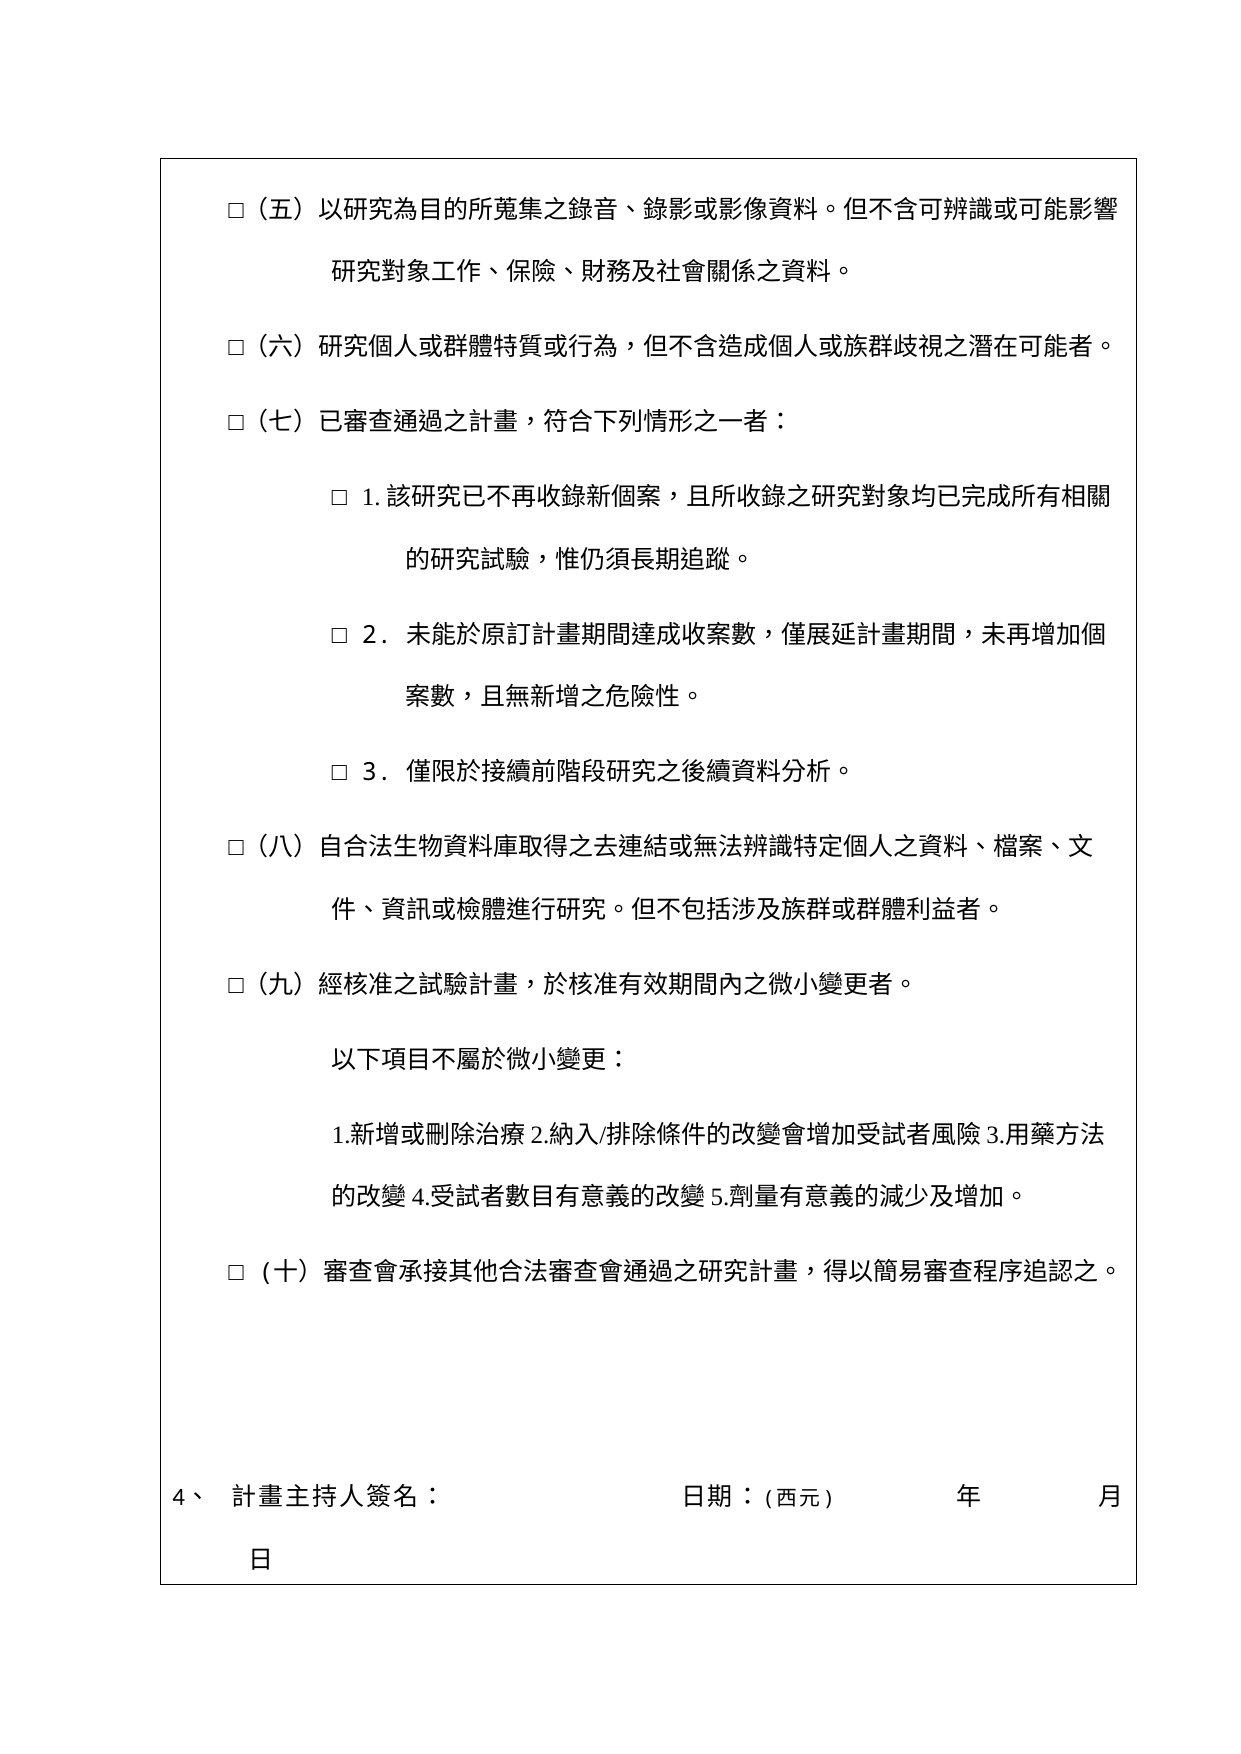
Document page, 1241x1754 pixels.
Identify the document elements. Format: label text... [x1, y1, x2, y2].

table_cell 研究計畫之實施，對於研究對象所可能引發之生理、心理、社會之危險或不適之或然率，不高於日常生活之遭遇或例行性醫療處置之風險，並符合下列情形之一者，得申請簡易審查程序進行審查。請自行勾選下表，連同送審資料一併送本會審查，是否符合簡易審查仍由本會決定，計畫經簡易審查委員之審理通過後，須經審查會議追認。 □（一）自體重50公斤以上之成年人，採集手指、腳跟、耳朵或靜脈血液，且採血總量八週內不超過320毫升，每週採血不超過二次，且每次採血不超過20毫升。 □（二）以下列非侵入性方法採集研究用人體檢體： □ 1. 以不損傷外形的方式收集頭髮、指甲或體表自然脫落之皮屑。 □ 2. 收集因例行照護需要而拔除之恆齒。 □ 3. 收集排泄物和體外分泌物，如汗液等。 □ 4. 非以套管取得唾液，但使用非刺激方式、咀嚼口香糖、蠟或施用檸檬酸刺激舌頭取得唾液。 □ 5. 以一般洗牙程序或低於其侵犯性範圍之程序採集牙齦上或牙齦內之牙菌斑及牙結石。 □ 6. 以刮取或漱口方式，自口腔或皮膚採集黏膜或皮膚細胞。 □ 7. 以蒸氣吸入後收集之痰液。 □ 8. 其他非以穿刺、皮膚切開或使用器械置入人體方式採集檢體。 □（三）使用下列非侵入性方法收集資料。使用之醫療器材，須經中央主管機關核准上市，且不包括使用游離輻射、微波、全身麻醉或鎮靜劑等方式。 □ 1. 使用於研究對象體表或一段距離之感應器，不涉及相當能量的輸入或侵犯研究對象隱私。 □ 2. 測量體重或感覺測試。 □ 3. 核磁共振造影。 □ 4. 心電圖、腦波圖、體溫、自然背景輻射偵測、視網膜電圖、超音波、診斷性紅外線造影、杜卜勒血流檢查及心臟超音波。 □ 5. 依研究對象年齡、體重和健康情形所為之適度運動、肌力測試、身體組織成分評估與柔軟度測試。 □ 6. 其他符合本款規定之非侵入性方法。 □（四）使用臨床常規治療或診斷之病歷，含個案報告之研究。但不含人類後天性免疫不全病毒（HIV）陽性患者之病歷。 □（五）以研究為目的所蒐集之錄音、錄影或影像資料。但不含可辨識或可能影響研究對象工作、保險、財務及社會關係之資料。 □（六）研究個人或群體特質或行為，但不含造成個人或族群歧視之潛在可能者。 □（七）已審查通過之計畫，符合下列情形之一者： □ 1. 該研究已不再收錄新個案，且所收錄之研究對象均已完成所有相關的研究試驗，惟仍須長期追蹤。 □ 2. 未能於原訂計畫期間達成收案數，僅展延計畫期間，未再增加個案數，且無新增之危險性。 □ 3. 僅限於接續前階段研究之後續資料分析。 □（八）自合法生物資料庫取得之去連結或無法辨識特定個人之資料、檔案、文件、資訊或檢體進行研究。但不包括涉及族群或群體利益者。 □（九）經核准之試驗計畫，於核准有效期間內之微小變更者。 以下項目不屬於微小變更： 1.新增或刪除治療2.納入/排除條件的改變會增加受試者風險3.用藥方法的改變4.受試者數目有意義的改變5.劑量有意義的減少及增加。 □ (十）審查會承接其他合法審查會通過之研究計畫，得以簡易審查程序追認之。 計畫主持人簽名： 日期：(西元) 年 月 日 [161, 159, 1136, 1584]
